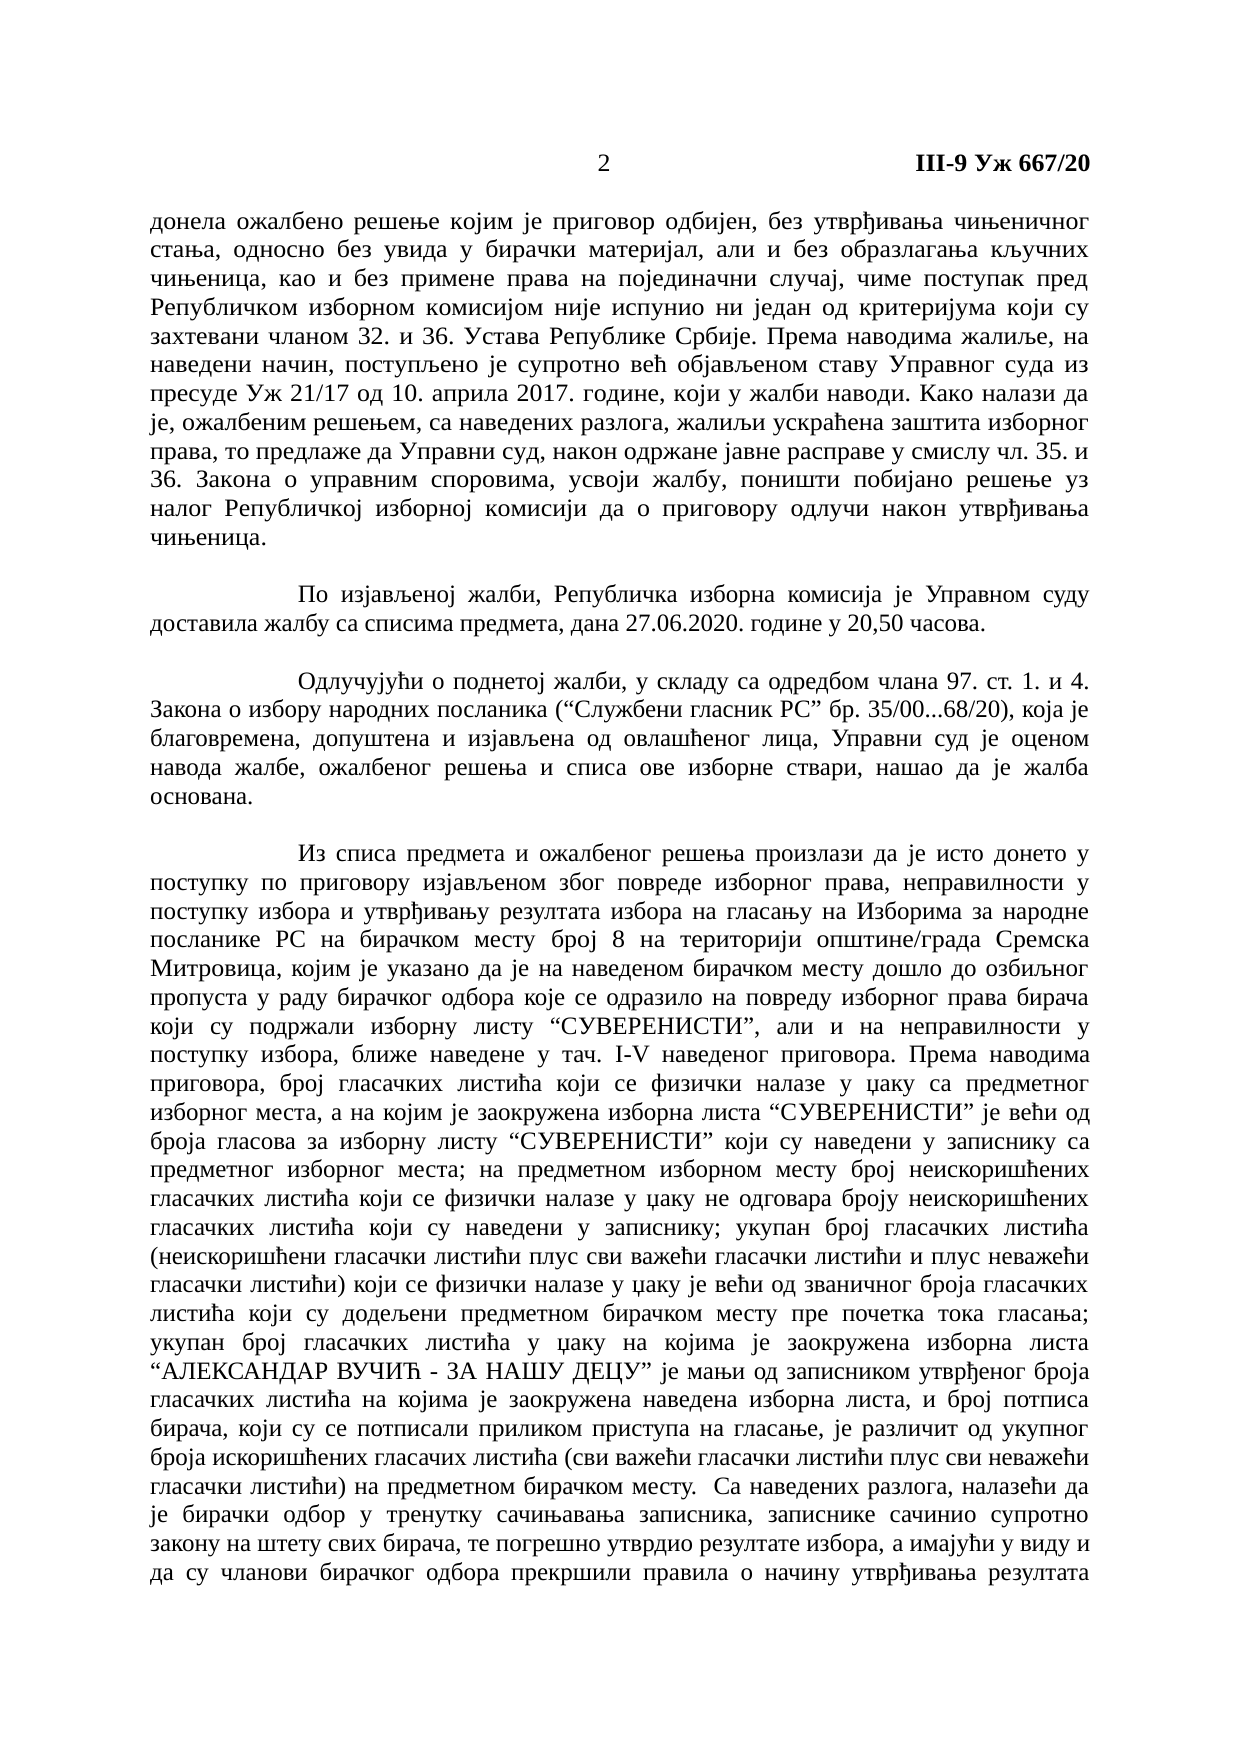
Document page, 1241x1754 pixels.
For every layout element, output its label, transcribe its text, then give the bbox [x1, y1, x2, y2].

text Из списа предмета и ожалбеног решења произлази да је исто донето у поступку по приговору изјављеном због повреде изборног права, неправилности у поступку избора и утврђивању резултата избора на гласању на Изборима за народне посланике РС на бирачком месту број 8 на територији општине/града Сремска Митровица, којим је указано да је на наведеном бирачком месту дошло до озбиљног пропуста у раду бирачког одбора које се одразило на повреду изборног права бирача који су подржали изборну листу “СУВЕРЕНИСТИ”, али и на неправилности у поступку избора, ближе наведене у тач. I-V наведеног приговора. Према наводима приговора, број гласачких листића који се физички налазе у џаку са предметног изборног места, а на којим је заокружена изборна листа “СУВЕРЕНИСТИ” је већи од броја гласова за изборну листу “СУВЕРЕНИСТИ” који су наведени у записнику са предметног изборног места; на предметном изборном месту број неискоришћених гласачких листића који се физички налазе у џаку не одговара броју неискоришћених гласачких листића који су наведени у записнику; укупан број гласачких листића (неискоришћени гласачки листићи плус сви важећи гласачки листићи и плус неважећи гласачки листићи) који се физички налазе у џаку је већи од званичног броја гласачких листића који су додељени предметном бирачком месту пре почетка тока гласања; укупан број гласачких листића у џаку на којима је заокружена изборна листа “АЛЕКСАНДАР ВУЧИЋ - ЗА НАШУ ДЕЦУ” је мањи од записником утврђеног броја гласачких листића на којима је заокружена наведена изборна листа, и број потписа бирача, који су се потписали приликом приступа на гласање, је различит од укупног броја искоришћених гласачих листића (сви важећи гласачки листићи плус сви неважећи гласачки листићи) на предметном бирачком месту. Са наведених разлога, налазећи да је бирачки одбор у тренутку сачињавања записника, записнике сачинио супротно закону на штету свих бирача, те погрешно утврдио резултате избора, а имајући у виду и да су чланови бирачког одбора прекршили правила о начину утврђивања резултата [150, 838, 1090, 1586]
text донела ожалбено решење којим је приговор одбијен, без утврђивања чињеничног стања, односно без увида у бирачки материјал, али и без образлагања кључних чињеница, као и без примене права на појединачни случај, чиме поступак пред Републичком изборном комисијом није испунио ни један од критеријума који су захтевани чланом 32. и 36. Устава Републике Србије. Према наводима жалиље, на наведени начин, поступљено је супротно већ објављеном ставу Управног суда из пресуде Уж 21/17 од 10. априла 2017. године, који у жалби наводи. Како налази да је, ожалбеним решењем, са наведених разлога, жалиљи ускраћена заштита изборног права, то предлаже да Управни суд, након одржане јавне расправе у смислу чл. 35. и 36. Закона о управним споровима, усвоји жалбу, поништи побијано решење уз налог Републичкој изборној комисији да о приговору одлучи након утврђивања чињеница. [150, 206, 1090, 551]
text Одлучујући о поднетој жалби, у складу са одредбом члана 97. ст. 1. и 4. Закона о избору народних посланика (“Службени гласник РС” бр. 35/00...68/20), која је благовремена, допуштена и изјављена од овлашћеног лица, Управни суд је оценом навода жалбе, ожалбеног решења и списа ове изборне ствари, нашао да је жалба основана. [150, 666, 1090, 809]
text По изјављеној жалби, Републичка изборна комисија је Управном суду доставила жалбу са списима предмета, дана 27.06.2020. године у 20,50 часова. [150, 579, 1090, 637]
